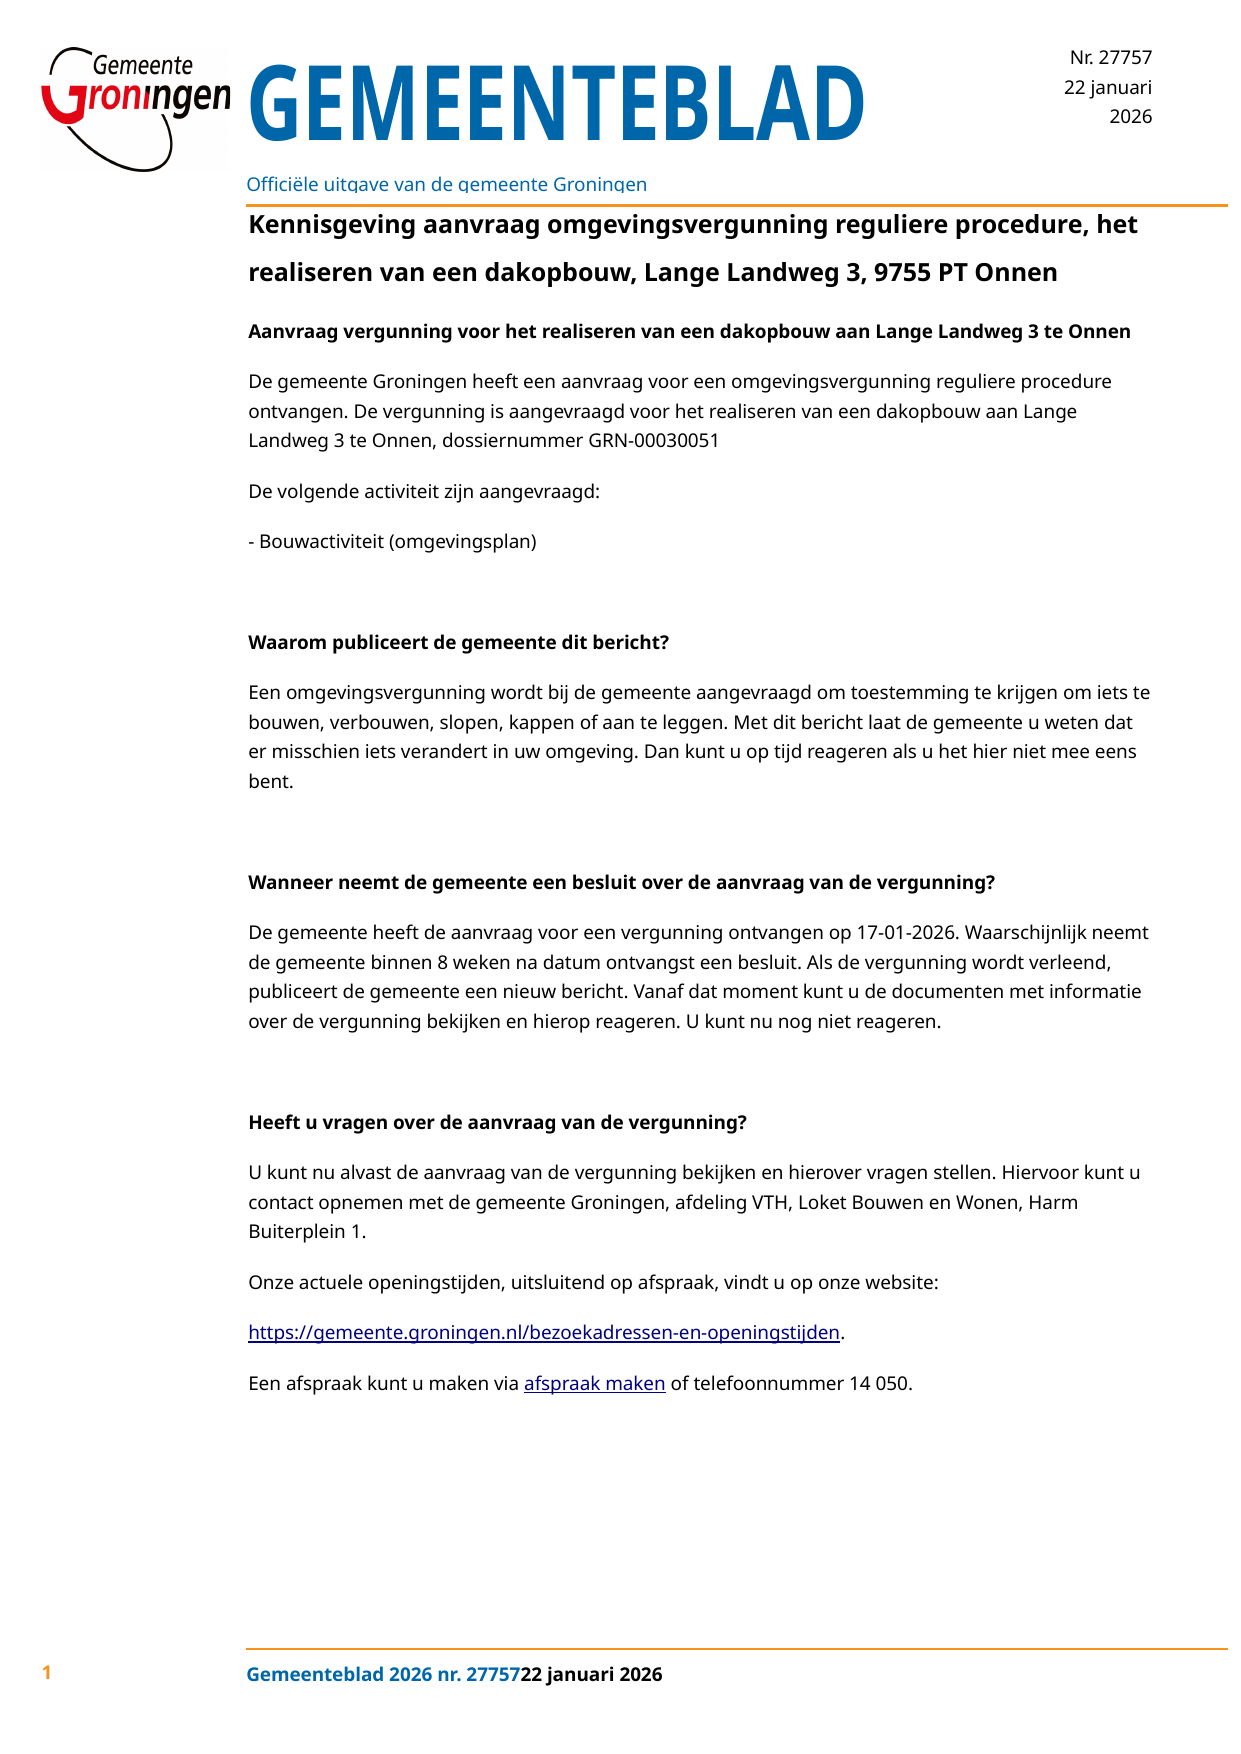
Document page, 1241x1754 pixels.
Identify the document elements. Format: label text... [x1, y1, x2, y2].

text De gemeente Groningen heeft een aanvraag voor een omgevingsvergunning reguliere procedure ontvangen. De vergunning is aangevraagd voor het realiseren van een dakopbouw aan Lange Landweg 3 te Onnen, dossiernummer GRN-00030051 [248, 368, 1152, 453]
text - Bouwactiviteit (omgevingsplan) [248, 528, 1152, 554]
text Wanneer neemt de gemeente een besluit over de aanvraag van de vergunning? [248, 869, 1152, 895]
text Heeft u vragen over de aanvraag van de vergunning? [248, 1109, 1152, 1135]
text Een afspraak kunt u maken via afspraak maken of telefoonnummer 14 050. [248, 1370, 1152, 1396]
text De volgende activiteit zijn aangevraagd: [248, 478, 1152, 504]
text De gemeente heeft de aanvraag voor een vergunning ontvangen op 17-01-2026. Waarschijnlijk neemt de gemeente binnen 8 weken na datum ontvangst een besluit. Als de vergunning wordt verleend, publiceert de gemeente een nieuw bericht. Vanaf dat moment kunt u de documenten met informatie over de vergunning bekijken en hierop reageren. U kunt nu nog niet reageren. [248, 919, 1152, 1034]
text U kunt nu alvast de aanvraag van de vergunning bekijken en hierover vragen stellen. Hiervoor kunt u contact opnemen met de gemeente Groningen, afdeling VTH, Loket Bouwen en Wonen, Harm Buiterplein 1. [248, 1159, 1152, 1244]
text Een omgevingsvergunning wordt bij de gemeente aangevraagd om toestemming te krijgen om iets te bouwen, verbouwen, slopen, kappen of aan te leggen. Met dit bericht laat de gemeente u weten dat er misschien iets verandert in uw omgeving. Dan kunt u op tijd reageren als u het hier niet mee eens bent. [248, 679, 1152, 794]
text https://gemeente.groningen.nl/bezoekadressen-en-openingstijden. [248, 1319, 1152, 1345]
text Waarom publiceert de gemeente dit bericht? [248, 629, 1152, 655]
picture [41, 47, 231, 172]
text Kennisgeving aanvraag omgevingsvergunning reguliere procedure, het realiseren van een dakopbouw, Lange Landweg 3, 9755 PT Onnen [248, 207, 1152, 288]
text Onze actuele openingstijden, uitsluitend op afspraak, vindt u op onze website: [248, 1269, 1152, 1295]
text Aanvraag vergunning voor het realiseren van een dakopbouw aan Lange Landweg 3 te Onnen [248, 318, 1152, 344]
